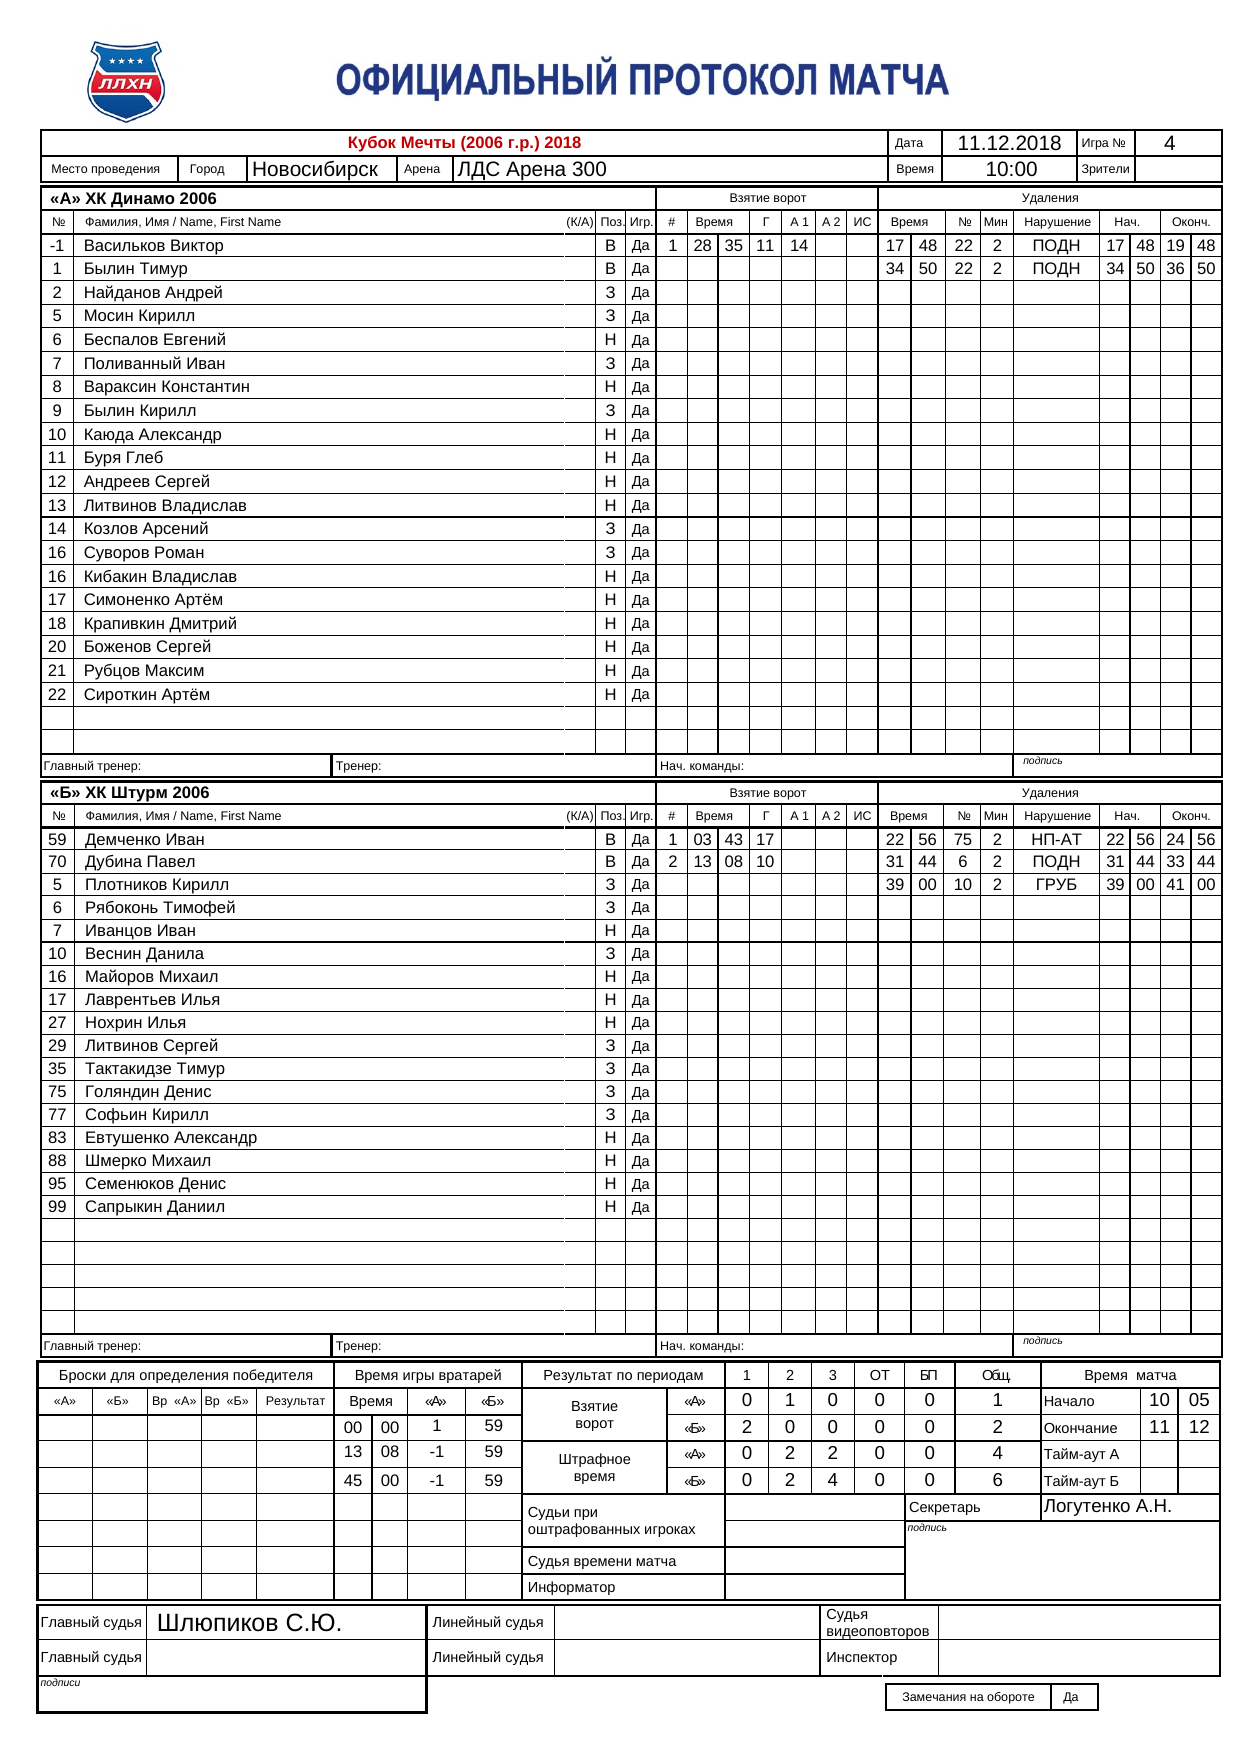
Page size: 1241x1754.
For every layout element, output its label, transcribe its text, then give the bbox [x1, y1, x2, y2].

table_cell [1100, 1311, 1129, 1333]
table_cell [565, 829, 595, 849]
table_cell [565, 565, 595, 587]
table_cell [626, 1288, 655, 1310]
table_cell [816, 1242, 846, 1264]
table_cell [93, 1574, 147, 1599]
table_cell [1161, 1196, 1190, 1218]
table_cell Г [750, 805, 781, 826]
table_cell [1014, 541, 1099, 564]
table_cell [847, 235, 877, 256]
table_cell [1192, 305, 1221, 327]
table_cell З [596, 541, 625, 564]
table_cell [981, 920, 1013, 941]
table_cell № [946, 211, 980, 233]
table_cell [912, 896, 943, 918]
table_cell [782, 376, 815, 398]
table_cell 1 [408, 1416, 465, 1440]
table_cell [1179, 1441, 1219, 1467]
table_cell [1014, 494, 1099, 516]
table_cell [946, 636, 980, 658]
table_cell [879, 920, 910, 941]
table_header «Б» ХК Штурм 2006 [42, 783, 655, 803]
table_cell [719, 874, 749, 895]
table_cell [719, 518, 749, 540]
table_cell [944, 1127, 980, 1149]
table_cell З [596, 399, 625, 422]
table_cell [688, 683, 717, 706]
table_cell [1100, 470, 1129, 493]
table_cell [912, 494, 945, 516]
table_cell # [657, 805, 687, 826]
table_cell [719, 352, 749, 374]
table_cell 0 [905, 1389, 954, 1413]
table_cell [750, 920, 781, 941]
table_cell [847, 257, 877, 280]
table_cell [202, 1416, 256, 1440]
table_cell [981, 612, 1013, 634]
table_cell Да [626, 565, 655, 587]
table_cell 08 [719, 850, 749, 872]
table_cell [42, 730, 73, 753]
table_cell Главный тренер: [42, 1335, 330, 1356]
table_cell [657, 470, 687, 493]
table_cell [847, 989, 877, 1011]
table_cell [1100, 446, 1129, 469]
table_cell Н [596, 376, 625, 398]
table_cell [688, 1173, 717, 1195]
table_cell [719, 494, 749, 516]
table_cell [912, 281, 945, 303]
table_cell [202, 1547, 256, 1573]
table_cell [946, 518, 980, 540]
table_cell Время [879, 805, 943, 826]
table_cell [719, 1242, 749, 1264]
table_cell Нохрин Илья [75, 1012, 564, 1033]
table_cell [565, 446, 595, 469]
table_cell [750, 1173, 781, 1195]
table_cell [879, 518, 910, 540]
table_cell [946, 470, 980, 493]
table_cell 56 [912, 829, 943, 849]
table_cell [782, 352, 815, 374]
table_cell [981, 943, 1013, 964]
table_cell [1161, 1058, 1190, 1079]
table_cell [596, 707, 625, 729]
table_cell [39, 1441, 92, 1467]
table_cell 88 [42, 1150, 74, 1172]
table_cell [1014, 1058, 1099, 1079]
table_cell подпись [1014, 755, 1221, 776]
table_cell [750, 683, 781, 706]
table_header «А» ХК Динамо 2006 [42, 188, 655, 209]
table_cell Время [688, 805, 749, 826]
table_cell [42, 1265, 74, 1287]
table_cell [750, 470, 781, 493]
table_cell подпись [906, 1522, 1219, 1599]
table_cell [466, 1521, 521, 1546]
table_cell В [596, 829, 625, 849]
table_cell [981, 399, 1013, 422]
table_cell [565, 1219, 595, 1241]
table_header Удаления [879, 783, 1221, 803]
table_cell [782, 1219, 815, 1241]
table_cell [816, 518, 846, 540]
table_header ОТ [855, 1363, 904, 1387]
table_cell Главный судья [39, 1640, 146, 1675]
table_cell [750, 1081, 781, 1103]
table_header Взятие ворот [657, 783, 877, 803]
table_cell [148, 1441, 201, 1467]
table_cell [1014, 399, 1099, 422]
table_cell [816, 989, 846, 1011]
table_cell [816, 1035, 846, 1057]
table_cell [782, 328, 815, 351]
table_cell Да [626, 328, 655, 351]
table_cell [688, 1242, 717, 1264]
table_cell З [596, 281, 625, 303]
table_cell 0 [726, 1468, 768, 1493]
table_cell [847, 1150, 877, 1172]
table_cell Судья времени матча [523, 1548, 724, 1573]
table_cell З [596, 874, 625, 895]
table_cell [1192, 446, 1221, 469]
table_cell [816, 446, 846, 469]
table_cell [657, 683, 687, 706]
table_cell [1161, 896, 1190, 918]
table_cell [944, 1104, 980, 1126]
table_cell 08 [373, 1441, 407, 1467]
table_cell [912, 588, 945, 611]
table_cell [816, 707, 846, 729]
table_cell Да [626, 920, 655, 941]
table_cell [565, 257, 595, 280]
table_cell [719, 1081, 749, 1103]
table_cell [879, 399, 910, 422]
table_cell [816, 305, 846, 327]
table_cell [719, 328, 749, 351]
table_cell [626, 1219, 655, 1241]
table_cell [565, 541, 595, 564]
table_cell [816, 1012, 846, 1033]
table_cell [847, 494, 877, 516]
table_cell 7 [42, 352, 73, 374]
table_cell ПОДН [1014, 235, 1099, 256]
table_cell 27 [42, 1012, 74, 1033]
table_cell [750, 874, 781, 895]
table_cell [719, 1104, 749, 1126]
table_cell [912, 565, 945, 587]
table_cell [912, 518, 945, 540]
table_cell [688, 659, 717, 682]
table_cell 13 [688, 850, 717, 872]
table_cell [1192, 328, 1221, 351]
table_cell [816, 281, 846, 303]
table_cell [565, 470, 595, 493]
table_cell 5 [42, 874, 74, 895]
table_cell [1161, 707, 1190, 729]
table_cell 11 [1141, 1415, 1177, 1440]
table_cell [719, 612, 749, 634]
table_cell [202, 1468, 256, 1493]
table_cell [1100, 659, 1129, 682]
table_cell Нач. [1100, 805, 1160, 826]
table_cell [373, 1521, 407, 1546]
table_cell [847, 683, 877, 706]
table_cell 70 [42, 850, 74, 872]
table_cell [879, 659, 910, 682]
table_cell [816, 1288, 846, 1310]
table_cell [657, 257, 687, 280]
table_cell 44 [1131, 850, 1160, 872]
table_cell [1014, 989, 1099, 1011]
table_cell [750, 565, 781, 587]
table_cell 22 [946, 257, 980, 280]
table_cell [657, 376, 687, 398]
table_cell Нач. [1100, 211, 1160, 233]
table_cell [719, 1288, 749, 1310]
table_cell [1014, 1219, 1099, 1241]
table_cell [688, 730, 717, 753]
table_cell [719, 1219, 749, 1241]
table_cell [1100, 966, 1129, 987]
table_cell [1131, 943, 1160, 964]
table_cell 39 [879, 874, 910, 895]
table_cell [816, 612, 846, 634]
table_cell [1100, 1196, 1129, 1218]
table_cell [912, 989, 943, 1011]
table_cell [719, 1311, 749, 1333]
table_cell [657, 1288, 687, 1310]
table_cell [75, 1288, 564, 1310]
table_cell 0 [855, 1415, 904, 1440]
table_cell 6 [42, 328, 73, 351]
table_cell Н [596, 494, 625, 516]
table_header Да [1052, 1685, 1097, 1709]
table_cell [981, 352, 1013, 374]
table_cell [1161, 1242, 1190, 1264]
table_cell 45 [335, 1468, 371, 1493]
table_cell [1192, 1150, 1221, 1172]
table_cell [719, 1150, 749, 1172]
table_cell [879, 423, 910, 445]
table_cell 0 [769, 1415, 811, 1440]
table_cell [1131, 683, 1160, 706]
table_cell Линейный судья [428, 1640, 554, 1675]
table_cell [1100, 1081, 1129, 1103]
table_cell Да [626, 612, 655, 634]
table_cell Н [596, 612, 625, 634]
table_cell [75, 1219, 564, 1241]
table_cell [1131, 707, 1160, 729]
table_cell [750, 896, 781, 918]
table_cell [1161, 588, 1190, 611]
table_cell [657, 966, 687, 987]
table_cell 2 [769, 1468, 811, 1493]
table_cell 00 [335, 1416, 371, 1440]
table_cell Нач. команды: [657, 755, 1012, 776]
table_cell [912, 423, 945, 445]
table_cell [946, 683, 980, 706]
table_cell 0 [905, 1468, 954, 1493]
table_header 2 [769, 1363, 811, 1387]
table_cell Н [596, 565, 625, 587]
table_cell [944, 1219, 980, 1241]
table_cell [466, 1574, 521, 1599]
table_cell [257, 1468, 333, 1493]
table_cell 2 [981, 874, 1013, 895]
table_cell [879, 707, 910, 729]
table_cell [565, 1104, 595, 1126]
table_cell [719, 730, 749, 753]
table_cell [1014, 1265, 1099, 1287]
table_cell [74, 730, 564, 753]
table_cell [1192, 1173, 1221, 1195]
table_cell [42, 1242, 74, 1264]
table_cell З [596, 1104, 625, 1126]
table_cell [408, 1494, 465, 1520]
table_cell [148, 1547, 201, 1573]
table_cell 1 [657, 829, 687, 849]
table_cell [1014, 636, 1099, 658]
table_cell [1131, 470, 1160, 493]
table_cell [782, 1288, 815, 1310]
table_cell [944, 1081, 980, 1103]
table_cell Н [596, 1196, 625, 1218]
table_cell [847, 829, 877, 849]
table_cell [981, 1173, 1013, 1195]
table_cell 14 [42, 518, 73, 540]
table_cell подписи [39, 1677, 425, 1711]
table_cell Н [596, 920, 625, 941]
table_cell [719, 1058, 749, 1079]
table_cell [688, 518, 717, 540]
table_cell [1161, 494, 1190, 516]
table_cell [981, 1196, 1013, 1218]
table_cell [750, 257, 781, 280]
table_cell [657, 943, 687, 964]
table_cell [944, 1150, 980, 1172]
table_cell [719, 920, 749, 941]
table_cell «А» [408, 1389, 465, 1413]
table_cell Оконч. [1161, 805, 1221, 826]
table_cell [847, 1311, 877, 1333]
table_cell Боженов Сергей [74, 636, 564, 658]
table_cell 05 [1179, 1389, 1219, 1413]
table_cell [750, 588, 781, 611]
table_cell [1014, 470, 1099, 493]
table_cell [335, 1547, 371, 1573]
table_cell Кибакин Владислав [74, 565, 564, 587]
table_cell [1014, 1150, 1099, 1172]
table_cell [750, 1012, 781, 1033]
table_cell [1014, 730, 1099, 753]
table_cell [1192, 896, 1221, 918]
table_cell З [596, 943, 625, 964]
table_cell 29 [42, 1035, 74, 1057]
table_cell [847, 850, 877, 872]
table_cell Г [750, 211, 781, 233]
table_cell [596, 1288, 625, 1310]
table_cell [847, 1012, 877, 1033]
table_cell [1192, 989, 1221, 1011]
table_cell [688, 257, 717, 280]
table_cell [782, 494, 815, 516]
table_cell [657, 1081, 687, 1103]
table_cell Найданов Андрей [74, 281, 564, 303]
table_cell 0 [726, 1389, 768, 1413]
table_cell [750, 376, 781, 398]
table_cell [946, 612, 980, 634]
table_cell [657, 1104, 687, 1126]
table_cell Васильков Виктор [74, 235, 564, 256]
table_cell Буря Глеб [74, 446, 564, 469]
table_cell [1100, 989, 1129, 1011]
table_cell Рубцов Максим [74, 659, 564, 682]
table_cell [816, 328, 846, 351]
table_cell [1161, 659, 1190, 682]
table_cell [1100, 494, 1129, 516]
table_cell Н [596, 683, 625, 706]
table_cell [1192, 1219, 1221, 1241]
table_cell [1161, 920, 1190, 941]
table_cell 31 [1100, 850, 1129, 872]
table_cell [1131, 636, 1160, 658]
table_cell З [596, 1035, 625, 1057]
table_cell Время [879, 211, 945, 233]
table_cell [657, 1058, 687, 1079]
table_cell [981, 376, 1013, 398]
table_cell [879, 1104, 910, 1126]
table_cell З [596, 352, 625, 374]
table_cell [981, 1242, 1013, 1264]
table_cell ГРУБ [1014, 874, 1099, 895]
table_cell [912, 966, 943, 987]
table_cell [1161, 1127, 1190, 1149]
table_cell 2 [956, 1415, 1040, 1440]
table_cell # [657, 211, 687, 233]
table_cell 20 [42, 636, 73, 658]
table_cell [816, 257, 846, 280]
table_cell [626, 1242, 655, 1264]
table_cell [879, 730, 910, 753]
table_cell [782, 1173, 815, 1195]
table_cell [981, 305, 1013, 327]
table_cell [1161, 1012, 1190, 1033]
table_cell Да [626, 874, 655, 895]
table_cell [688, 1288, 717, 1310]
table_cell [596, 1219, 625, 1241]
table_cell Да [626, 352, 655, 374]
table_cell [1131, 399, 1160, 422]
table_cell [981, 966, 1013, 987]
table_cell [816, 896, 846, 918]
table_cell 33 [1161, 850, 1190, 872]
table_cell [816, 874, 846, 895]
table_cell [847, 1127, 877, 1149]
table_cell [657, 328, 687, 351]
table_cell Судья видеоповторов [821, 1606, 938, 1639]
table_cell [782, 1012, 815, 1033]
table_cell [657, 636, 687, 658]
table_cell [750, 328, 781, 351]
table_cell 56 [1192, 829, 1221, 849]
table_cell Новосибирск [248, 157, 396, 181]
table_cell [565, 1265, 595, 1287]
table_cell [1014, 1035, 1099, 1057]
table_cell [719, 588, 749, 611]
table_cell 0 [855, 1389, 904, 1413]
table_cell [1192, 1104, 1221, 1126]
table_cell [688, 1104, 717, 1126]
table_cell [719, 659, 749, 682]
table_cell [1100, 328, 1129, 351]
table_cell [1014, 896, 1099, 918]
table_cell Да [626, 943, 655, 964]
table_cell [782, 966, 815, 987]
table_header Общ. [956, 1363, 1040, 1387]
table_cell [816, 1058, 846, 1079]
table_cell [1131, 281, 1160, 303]
table_cell [1131, 612, 1160, 634]
table_cell [42, 1288, 74, 1310]
table_cell [1100, 1265, 1129, 1287]
table_cell Нач. команды: [657, 1335, 1012, 1356]
picture [5, 28, 1179, 129]
table_cell [816, 376, 846, 398]
table_cell 2 [981, 829, 1013, 849]
table_cell [879, 494, 910, 516]
table_cell 6 [42, 896, 74, 918]
table_cell [1014, 683, 1099, 706]
table_cell [879, 1196, 910, 1218]
table_cell [555, 1606, 819, 1639]
table_cell [1131, 1104, 1160, 1126]
table_cell Да [626, 1058, 655, 1079]
table_cell Иванцов Иван [75, 920, 564, 941]
table_cell [847, 1242, 877, 1264]
table_cell НП-АТ [1014, 829, 1099, 849]
table_cell [719, 399, 749, 422]
table_cell 10 [42, 943, 74, 964]
table_cell [944, 1058, 980, 1079]
table_cell [847, 446, 877, 469]
table_cell [879, 305, 910, 327]
table_cell 5 [42, 305, 73, 327]
table_cell Результат [257, 1389, 333, 1413]
table_cell [1100, 636, 1129, 658]
table_cell 2 [981, 850, 1013, 872]
table_cell [1192, 541, 1221, 564]
table_cell [1161, 281, 1190, 303]
table_cell [1161, 399, 1190, 422]
table_cell [1100, 565, 1129, 587]
table_cell ИС [847, 805, 877, 826]
table_cell 35 [719, 235, 749, 256]
table_cell -1 [42, 235, 73, 256]
table_cell Семенюков Денис [75, 1173, 564, 1195]
table_cell [565, 874, 595, 895]
table_cell [408, 1547, 465, 1573]
table_cell [946, 376, 980, 398]
table_cell [750, 730, 781, 753]
table_cell Веснин Данила [75, 943, 564, 964]
table_cell 17 [879, 235, 910, 256]
table_cell Мин [981, 805, 1013, 826]
table_cell [1100, 1288, 1129, 1310]
table_cell Сапрыкин Даниил [75, 1196, 564, 1218]
table_cell Да [626, 470, 655, 493]
table_cell [1131, 494, 1160, 516]
table_cell [657, 281, 687, 303]
table_cell [688, 1035, 717, 1057]
table_cell [688, 565, 717, 587]
table_cell [1161, 1150, 1190, 1172]
table_cell 1 [42, 257, 73, 280]
table_cell [847, 1288, 877, 1310]
table_cell Да [626, 1150, 655, 1172]
table_cell [596, 1311, 625, 1333]
table_cell 31 [879, 850, 910, 872]
table_cell № [42, 805, 74, 826]
table_cell [1014, 943, 1099, 964]
table_cell [912, 920, 943, 941]
table_cell [202, 1441, 256, 1467]
table_cell [1161, 352, 1190, 374]
table_cell [39, 1521, 92, 1546]
table_cell [1014, 1288, 1099, 1310]
table_cell [782, 1127, 815, 1149]
table_header Броски для определения победителя [39, 1363, 333, 1387]
table_cell [688, 588, 717, 611]
table_cell [912, 943, 943, 964]
table_cell [912, 305, 945, 327]
table_cell [1192, 707, 1221, 729]
table_header Взятие ворот [657, 188, 877, 209]
table_cell [688, 376, 717, 398]
table_cell [565, 588, 595, 611]
table_cell 1 [657, 235, 687, 256]
table_cell [847, 707, 877, 729]
table_cell [782, 281, 815, 303]
table_cell [1014, 1173, 1099, 1195]
table_cell [912, 1012, 943, 1033]
table_cell [981, 896, 1013, 918]
table_cell [688, 1127, 717, 1149]
table_cell [1192, 1081, 1221, 1103]
table_cell 8 [42, 376, 73, 398]
table_cell [1014, 1196, 1099, 1218]
table_cell [912, 470, 945, 493]
table_cell [596, 730, 625, 753]
table_cell [1100, 1242, 1129, 1264]
table_cell [657, 494, 687, 516]
table_cell [847, 966, 877, 987]
table_cell 16 [42, 541, 73, 564]
table_cell Взятие ворот [523, 1389, 666, 1440]
table_cell [565, 989, 595, 1011]
table_cell [879, 1012, 910, 1033]
table_cell 2 [726, 1415, 768, 1440]
table_cell [1014, 659, 1099, 682]
table_cell 17 [1100, 235, 1129, 256]
table_cell 43 [719, 829, 749, 849]
table_cell ЛДС Арена 300 [454, 157, 887, 181]
table_cell 34 [879, 257, 910, 280]
table_header 3 [812, 1363, 854, 1387]
table_cell З [596, 896, 625, 918]
table_cell «А» [668, 1389, 724, 1413]
table_cell [1161, 1265, 1190, 1287]
table_cell [912, 1196, 943, 1218]
table_cell [1161, 470, 1190, 493]
table_cell [1161, 1288, 1190, 1310]
table_cell Да [626, 281, 655, 303]
table_header Удаления [879, 188, 1221, 209]
table_cell [883, 1677, 1220, 1681]
table_cell Шмерко Михаил [75, 1150, 564, 1172]
table_cell [1100, 1035, 1129, 1057]
table_cell [565, 518, 595, 540]
table_cell [1014, 920, 1099, 941]
table_cell [782, 1150, 815, 1172]
table_cell [879, 612, 910, 634]
table_cell Оконч. [1161, 211, 1221, 233]
table_cell [912, 683, 945, 706]
table_cell 00 [1131, 874, 1160, 895]
table_cell [1131, 659, 1160, 682]
table_cell [912, 1242, 943, 1264]
table_cell [565, 494, 595, 516]
table_cell [335, 1574, 371, 1599]
table_cell [981, 1150, 1013, 1172]
table_cell [1192, 1058, 1221, 1079]
table_cell [42, 1219, 74, 1241]
table_cell [981, 588, 1013, 611]
table_cell 2 [657, 850, 687, 872]
table_cell [981, 707, 1013, 729]
table_header Время матча [1042, 1363, 1219, 1387]
table_cell 59 [42, 829, 74, 849]
table_cell [1161, 1081, 1190, 1103]
table_cell [847, 1081, 877, 1103]
table_cell [1192, 966, 1221, 987]
table_cell [782, 423, 815, 445]
table_cell [719, 305, 749, 327]
table_cell [946, 730, 980, 753]
table_cell [1100, 1173, 1129, 1195]
table_cell [782, 612, 815, 634]
table_cell [565, 399, 595, 422]
table_cell [688, 1311, 717, 1333]
table_cell Да [626, 1081, 655, 1103]
table_cell [981, 1104, 1013, 1126]
table_cell [1014, 1012, 1099, 1033]
table_cell [565, 659, 595, 682]
table_cell 11 [750, 235, 781, 256]
table_cell [1192, 636, 1221, 658]
table_cell Да [626, 446, 655, 469]
table_cell [1192, 943, 1221, 964]
table_cell [1100, 352, 1129, 374]
table_cell [565, 1058, 595, 1079]
table_cell Н [596, 966, 625, 987]
table_cell [946, 446, 980, 469]
table_cell [565, 281, 595, 303]
table_cell [1131, 541, 1160, 564]
table_cell [1161, 305, 1190, 327]
table_cell [657, 1219, 687, 1241]
table_cell Логутенко А.Н. [1042, 1495, 1219, 1520]
table_cell [1014, 518, 1099, 540]
table_cell 12 [1179, 1415, 1219, 1440]
table_cell [750, 541, 781, 564]
table_cell 13 [42, 494, 73, 516]
table_cell [1100, 612, 1129, 634]
table_cell [750, 1035, 781, 1057]
table_cell [1161, 989, 1190, 1011]
table_cell [912, 541, 945, 564]
table_cell Рябоконь Тимофей [75, 896, 564, 918]
table_cell [93, 1547, 147, 1573]
table_cell [946, 399, 980, 422]
table_cell [912, 1035, 943, 1057]
table_cell [750, 1265, 781, 1287]
table_cell [1014, 588, 1099, 611]
table_cell Тренер: [333, 1335, 655, 1356]
table_cell [719, 707, 749, 729]
table_cell Да [626, 494, 655, 516]
table_cell [719, 683, 749, 706]
table_cell «Б» [668, 1468, 724, 1493]
table_cell [816, 850, 846, 872]
table_cell [782, 829, 815, 849]
table_cell [1192, 588, 1221, 611]
table_cell [816, 1265, 846, 1287]
table_cell [657, 446, 687, 469]
table_cell [912, 1104, 943, 1126]
table_cell [750, 1219, 781, 1241]
table_cell 0 [855, 1442, 904, 1467]
table_cell -1 [408, 1441, 465, 1467]
table_cell [1161, 943, 1190, 964]
table_cell [750, 943, 781, 964]
table_cell 2 [812, 1442, 854, 1467]
table_cell № [42, 211, 73, 233]
table_cell [1192, 612, 1221, 634]
table_cell [657, 352, 687, 374]
table_cell [1141, 1468, 1177, 1493]
table_cell Фамилия, Имя / Name, First Name [74, 211, 565, 233]
table_cell [1014, 1127, 1099, 1149]
table_cell [816, 1150, 846, 1172]
table_cell [847, 874, 877, 895]
table_cell [946, 541, 980, 564]
table_cell 77 [42, 1104, 74, 1126]
table_cell [912, 1081, 943, 1103]
table_cell 19 [1161, 235, 1190, 256]
table_cell Зрители [1078, 157, 1134, 181]
table_cell А 2 [816, 805, 846, 826]
table_cell Да [626, 966, 655, 987]
table_cell [816, 966, 846, 987]
table_cell [1161, 565, 1190, 587]
table_cell [847, 1104, 877, 1126]
table_cell [42, 707, 73, 729]
table_cell 2 [769, 1442, 811, 1467]
table_cell [335, 1521, 371, 1546]
table_cell [1100, 920, 1129, 941]
table_cell [39, 1468, 92, 1493]
table_cell [750, 446, 781, 469]
table_cell [1100, 399, 1129, 422]
table_cell [912, 1173, 943, 1195]
table_cell [847, 1173, 877, 1195]
table_cell 0 [726, 1442, 768, 1467]
table_cell 14 [782, 235, 815, 256]
table_cell [816, 1127, 846, 1149]
table_cell [688, 1058, 717, 1079]
table_cell [847, 376, 877, 398]
table_cell [981, 1265, 1013, 1287]
table_cell [816, 659, 846, 682]
table_cell [981, 989, 1013, 1011]
table_cell [750, 707, 781, 729]
table_header Замечания на обороте [887, 1685, 1050, 1709]
table_cell [1014, 305, 1099, 327]
table_cell [565, 328, 595, 351]
table_cell [565, 966, 595, 987]
table_cell 0 [905, 1442, 954, 1467]
table_cell [1192, 399, 1221, 422]
table_cell [879, 896, 910, 918]
table_cell Время [889, 157, 941, 181]
table_cell [847, 305, 877, 327]
table_cell Да [626, 659, 655, 682]
table_cell [1192, 470, 1221, 493]
table_cell [148, 1494, 201, 1520]
table_cell Да [626, 636, 655, 658]
table_cell [944, 1173, 980, 1195]
table_cell [688, 896, 717, 918]
table_cell Город [179, 157, 246, 181]
table_cell [879, 1035, 910, 1057]
table_cell [1192, 376, 1221, 398]
table_cell (К/А) [565, 211, 595, 233]
table_cell [75, 1242, 564, 1264]
table_cell [782, 707, 815, 729]
table_cell [1161, 683, 1190, 706]
table_cell [1131, 989, 1160, 1011]
table_cell 2 [42, 281, 73, 303]
table_cell «Б » [466, 1389, 521, 1413]
table_cell 4 [812, 1468, 854, 1493]
table_cell [816, 829, 846, 849]
table_cell [816, 683, 846, 706]
table_cell [257, 1521, 333, 1546]
table_cell [626, 1265, 655, 1287]
table_cell [1014, 565, 1099, 587]
table_cell [1014, 376, 1099, 398]
table_cell [879, 966, 910, 987]
table_cell Фамилия, Имя / Name, First Name [75, 805, 565, 826]
table_cell Нарушение [1014, 805, 1099, 826]
table_cell 95 [42, 1173, 74, 1195]
table_cell 41 [1161, 874, 1190, 895]
table_cell [688, 1265, 717, 1287]
table_cell [1161, 328, 1190, 351]
table_cell [912, 328, 945, 351]
table_cell [1161, 1219, 1190, 1241]
table_cell [946, 494, 980, 516]
table_cell [879, 376, 910, 398]
table_cell Н [596, 423, 625, 445]
table_cell Тренер: [333, 755, 655, 776]
table_cell Место проведения [42, 157, 177, 181]
table_cell [1192, 1311, 1221, 1333]
table_header Кубок Мечты (2006 г.р.) 2018 [42, 131, 887, 155]
table_cell [657, 1127, 687, 1149]
table_cell 03 [688, 829, 717, 849]
table_cell Поливанный Иван [74, 352, 564, 374]
table_cell 39 [1100, 874, 1129, 895]
table_cell [944, 1035, 980, 1057]
table_cell Майоров Михаил [75, 966, 564, 987]
table_cell 59 [466, 1441, 521, 1467]
table_cell 4 [956, 1442, 1040, 1467]
table_cell [726, 1495, 904, 1520]
table_cell [816, 541, 846, 564]
table_cell Да [626, 896, 655, 918]
table_cell [981, 730, 1013, 753]
table_cell [750, 1104, 781, 1126]
table_cell [719, 943, 749, 964]
table_cell Былин Тимур [74, 257, 564, 280]
table_cell [782, 399, 815, 422]
table_cell [565, 730, 595, 753]
table_cell Поз. [596, 805, 625, 826]
table_cell [782, 1104, 815, 1126]
table_cell Да [626, 588, 655, 611]
table_cell [944, 966, 980, 987]
table_cell [816, 943, 846, 964]
table_cell [981, 1081, 1013, 1103]
table_cell [816, 920, 846, 941]
table_cell [1161, 541, 1190, 564]
table_cell 2 [981, 257, 1013, 280]
table_cell [750, 305, 781, 327]
table_cell [688, 920, 717, 941]
table_cell [1014, 1081, 1099, 1103]
table_cell [981, 518, 1013, 540]
table_cell [726, 1548, 904, 1573]
table_cell Мосин Кирилл [74, 305, 564, 327]
table_cell [981, 1012, 1013, 1033]
table_cell [719, 423, 749, 445]
table_cell [202, 1574, 256, 1599]
table_cell Н [596, 659, 625, 682]
table_cell [719, 966, 749, 987]
table_cell [1136, 157, 1221, 181]
table_cell [565, 1196, 595, 1218]
table_cell [847, 659, 877, 682]
table_cell [148, 1521, 201, 1546]
table_cell 22 [946, 235, 980, 256]
table_cell [1192, 1127, 1221, 1149]
table_cell [847, 896, 877, 918]
table_cell [719, 541, 749, 564]
table_cell З [596, 1081, 625, 1103]
table_cell 35 [42, 1058, 74, 1079]
table_cell [782, 850, 815, 872]
table_cell [847, 470, 877, 493]
table_cell [93, 1468, 147, 1493]
table_cell [1131, 966, 1160, 987]
table_cell [981, 1311, 1013, 1333]
table_cell [816, 730, 846, 753]
table_cell 59 [466, 1416, 521, 1440]
table_cell [946, 352, 980, 374]
table_cell [879, 541, 910, 564]
table_cell [750, 1311, 781, 1333]
table_cell [782, 1196, 815, 1218]
table_cell [565, 850, 595, 872]
table_cell [565, 423, 595, 445]
table_cell [782, 683, 815, 706]
table_cell [816, 588, 846, 611]
table_cell [946, 281, 980, 303]
table_cell [1161, 612, 1190, 634]
table_cell 00 [373, 1468, 407, 1493]
table_cell 17 [42, 989, 74, 1011]
table_cell Н [596, 1150, 625, 1172]
table_cell [1161, 966, 1190, 987]
table_cell Окончание [1042, 1415, 1140, 1440]
table_cell [39, 1416, 92, 1440]
table_cell [847, 1196, 877, 1218]
table_cell [657, 588, 687, 611]
table_cell 10:00 [943, 157, 1076, 181]
table_cell [1014, 328, 1099, 351]
table_cell [879, 1058, 910, 1079]
table_cell [657, 1012, 687, 1033]
table_cell [879, 470, 910, 493]
table_cell [75, 1311, 564, 1333]
table_cell Н [596, 989, 625, 1011]
table_cell [782, 1265, 815, 1287]
table_cell [782, 896, 815, 918]
table_cell Да [626, 1035, 655, 1057]
table_cell [1100, 541, 1129, 564]
table_cell [688, 636, 717, 658]
table_cell [847, 1265, 877, 1287]
table_cell [782, 470, 815, 493]
table_cell Вараксин Константин [74, 376, 564, 398]
table_cell [688, 1150, 717, 1172]
table_cell [148, 1468, 201, 1493]
table_cell [912, 1219, 943, 1241]
table_cell 44 [912, 850, 943, 872]
table_cell [335, 1494, 371, 1520]
table_cell [1131, 896, 1160, 918]
table_cell [93, 1441, 147, 1467]
table_cell [847, 636, 877, 658]
table_cell [1131, 446, 1160, 469]
table_cell [1131, 565, 1160, 587]
table_cell Да [626, 683, 655, 706]
table_cell Былин Кирилл [74, 399, 564, 422]
table_cell [1131, 730, 1160, 753]
table_cell [688, 1012, 717, 1033]
table_cell [657, 565, 687, 587]
table_cell (К/А) [565, 805, 595, 826]
table_cell [719, 470, 749, 493]
table_cell [39, 1574, 92, 1599]
table_cell З [596, 518, 625, 540]
table_cell 11 [42, 446, 73, 469]
table_header Игра № [1078, 131, 1134, 155]
table_cell [1161, 446, 1190, 469]
table_cell [688, 989, 717, 1011]
table_cell [946, 423, 980, 445]
table_cell [1014, 1104, 1099, 1126]
table_cell [1014, 966, 1099, 987]
table_cell 00 [1192, 874, 1221, 895]
table_cell [1014, 1242, 1099, 1264]
table_cell 17 [42, 588, 73, 611]
table_cell [879, 1242, 910, 1264]
table_cell [688, 352, 717, 374]
table_cell [981, 328, 1013, 351]
table_cell 2 [981, 235, 1013, 256]
table_cell [147, 1640, 425, 1675]
table_header 1 [726, 1363, 768, 1387]
table_cell 9 [42, 399, 73, 422]
table_cell [981, 423, 1013, 445]
table_cell [879, 943, 910, 964]
table_cell [981, 659, 1013, 682]
table_cell [981, 470, 1013, 493]
table_cell Судьи при оштрафованных игроках [523, 1495, 724, 1546]
table_cell [782, 1311, 815, 1333]
table_cell [39, 1494, 92, 1520]
table_cell [816, 1219, 846, 1241]
table_cell [202, 1494, 256, 1520]
table_cell Андреев Сергей [74, 470, 564, 493]
table_cell [1192, 730, 1221, 753]
table_cell Арена [398, 157, 452, 181]
table_cell [912, 376, 945, 398]
table_cell [816, 494, 846, 516]
table_cell [148, 1416, 201, 1440]
table_cell 83 [42, 1127, 74, 1149]
table_cell [1131, 1150, 1160, 1172]
table_cell [565, 1081, 595, 1103]
table_cell [981, 1035, 1013, 1057]
table_cell [1161, 423, 1190, 445]
table_cell Беспалов Евгений [74, 328, 564, 351]
table_cell 22 [1100, 829, 1129, 849]
table_cell [944, 920, 980, 941]
table_cell [688, 1219, 717, 1241]
table_cell Евтушенко Александр [75, 1127, 564, 1149]
table_cell ИС [847, 211, 877, 233]
table_cell [719, 257, 749, 280]
table_cell [1099, 1682, 1220, 1711]
table_cell [1131, 1311, 1160, 1333]
table_cell 56 [1131, 829, 1160, 849]
table_cell [408, 1574, 465, 1599]
table_cell [750, 1196, 781, 1218]
table_cell [816, 1081, 846, 1103]
table_cell [782, 446, 815, 469]
table_cell [1014, 1311, 1099, 1333]
table_cell [782, 636, 815, 658]
table_cell [565, 943, 595, 964]
table_cell Да [626, 376, 655, 398]
table_cell Да [626, 850, 655, 872]
table_cell Тайм-аут А [1042, 1441, 1140, 1467]
table_cell А 1 [782, 211, 815, 233]
table_cell [1100, 1104, 1129, 1126]
table_cell [565, 235, 595, 256]
table_cell подпись [1014, 1335, 1221, 1356]
table_cell [75, 1265, 564, 1287]
table_cell [657, 1242, 687, 1264]
table_cell [1192, 920, 1221, 941]
table_cell [428, 1677, 882, 1711]
table_cell [688, 328, 717, 351]
table_cell Н [596, 446, 625, 469]
table_cell [750, 1058, 781, 1079]
table_cell [1100, 376, 1129, 398]
table_cell [719, 376, 749, 398]
table_cell [1192, 1012, 1221, 1033]
table_cell [946, 328, 980, 351]
table_cell «Б» [668, 1415, 724, 1440]
table_cell [981, 494, 1013, 516]
table_cell Линейный судья [428, 1606, 554, 1639]
table_cell [879, 636, 910, 658]
table_cell -1 [408, 1468, 465, 1493]
table_cell Тайм-аут Б [1042, 1468, 1140, 1493]
table_cell [688, 470, 717, 493]
table_cell [719, 446, 749, 469]
table_cell Начало [1042, 1389, 1140, 1413]
table_cell [912, 399, 945, 422]
table_cell [688, 707, 717, 729]
table_cell Да [626, 399, 655, 422]
table_cell Н [596, 1127, 625, 1149]
table_cell Н [596, 1173, 625, 1195]
table_cell [657, 1035, 687, 1057]
table_cell [847, 352, 877, 374]
table_cell [657, 423, 687, 445]
table_cell [565, 376, 595, 398]
table_cell [816, 1104, 846, 1126]
table_cell [1192, 352, 1221, 374]
table_cell [782, 305, 815, 327]
table_cell Поз. [596, 211, 625, 233]
table_cell [782, 588, 815, 611]
table_cell [981, 1058, 1013, 1079]
table_cell [1192, 1035, 1221, 1057]
table_cell [879, 1127, 910, 1149]
table_cell [565, 1288, 595, 1310]
table_cell [946, 707, 980, 729]
table_cell [1192, 565, 1221, 587]
table_cell [847, 588, 877, 611]
table_cell [1100, 1219, 1129, 1241]
table_cell [750, 1127, 781, 1149]
table_cell [565, 1012, 595, 1033]
table_cell [373, 1494, 407, 1520]
table_cell [782, 874, 815, 895]
table_cell [782, 257, 815, 280]
table_cell [816, 565, 846, 587]
table_cell 10 [750, 850, 781, 872]
table_cell [93, 1416, 147, 1440]
table_cell Демченко Иван [75, 829, 564, 849]
table_cell 0 [855, 1468, 904, 1493]
table_cell [912, 1058, 943, 1079]
table_cell [688, 423, 717, 445]
table_cell Голяндин Денис [75, 1081, 564, 1103]
table_cell [750, 494, 781, 516]
table_cell 1 [956, 1389, 1040, 1413]
table_cell «А» [668, 1442, 724, 1467]
table_cell [1161, 636, 1190, 658]
table_cell [373, 1547, 407, 1573]
table_cell [657, 896, 687, 918]
table_cell [1100, 588, 1129, 611]
table_cell Да [626, 518, 655, 540]
table_cell 34 [1100, 257, 1129, 280]
table_cell [1100, 730, 1129, 753]
table_cell 75 [42, 1081, 74, 1103]
table_cell Информатор [523, 1575, 724, 1599]
table_cell [688, 305, 717, 327]
table_cell [782, 565, 815, 587]
table_cell Время [335, 1389, 407, 1413]
table_cell [879, 328, 910, 351]
table_cell [1100, 1127, 1129, 1149]
table_cell [879, 1150, 910, 1172]
table_cell [688, 943, 717, 964]
table_cell 16 [42, 966, 74, 987]
table_cell [1131, 920, 1160, 941]
table_cell З [596, 1058, 625, 1079]
table_cell [912, 707, 945, 729]
table_header 11.12.2018 [943, 131, 1076, 155]
table_cell 48 [912, 235, 945, 256]
table_cell [816, 399, 846, 422]
table_cell [944, 989, 980, 1011]
table_cell [782, 518, 815, 540]
table_cell [944, 1311, 980, 1333]
table_cell [1014, 352, 1099, 374]
table_cell [847, 565, 877, 587]
table_cell Вр «Б» [202, 1389, 256, 1413]
table_cell [1141, 1441, 1177, 1467]
table_cell [946, 305, 980, 327]
table_cell 28 [688, 235, 717, 256]
table_cell [596, 1265, 625, 1287]
table_cell [1161, 1035, 1190, 1057]
table_cell [912, 446, 945, 469]
table_cell Симоненко Артём [74, 588, 564, 611]
table_cell Лаврентьев Илья [75, 989, 564, 1011]
table_cell [912, 1265, 943, 1287]
table_cell [879, 1311, 910, 1333]
table_cell [688, 494, 717, 516]
table_cell [1100, 943, 1129, 964]
table_cell [657, 1265, 687, 1287]
table_cell [944, 943, 980, 964]
table_cell [750, 423, 781, 445]
table_cell [1131, 376, 1160, 398]
table_cell [565, 612, 595, 634]
table_cell Суворов Роман [74, 541, 564, 564]
table_cell [688, 541, 717, 564]
table_header Результат по периодам [523, 1363, 724, 1387]
table_cell [847, 423, 877, 445]
table_cell Каюда Александр [74, 423, 564, 445]
table_cell [750, 966, 781, 987]
table_cell [944, 1242, 980, 1264]
table_cell 36 [1161, 257, 1190, 280]
table_cell [719, 636, 749, 658]
table_cell 48 [1131, 235, 1160, 256]
table_cell [847, 730, 877, 753]
table_cell [912, 636, 945, 658]
table_cell Н [596, 636, 625, 658]
table_cell Н [596, 1012, 625, 1033]
table_cell [1161, 1104, 1190, 1126]
table_cell [847, 920, 877, 941]
table_cell З [596, 305, 625, 327]
table_cell Софьин Кирилл [75, 1104, 564, 1126]
table_cell А 2 [816, 211, 846, 233]
table_cell Да [626, 305, 655, 327]
table_cell [750, 1288, 781, 1310]
table_cell [782, 1081, 815, 1103]
table_cell [1131, 1127, 1160, 1149]
table_cell [879, 565, 910, 587]
table_cell [750, 659, 781, 682]
table_cell 50 [1192, 257, 1221, 280]
table_cell [39, 1547, 92, 1573]
table_cell [565, 1311, 595, 1333]
table_cell [1192, 1288, 1221, 1310]
table_cell 00 [373, 1416, 407, 1440]
table_cell 22 [42, 683, 73, 706]
table_cell [939, 1606, 1219, 1639]
table_cell Инспектор [821, 1640, 938, 1675]
table_cell [1161, 1173, 1190, 1195]
table_cell [1014, 423, 1099, 445]
table_cell [750, 518, 781, 540]
table_cell 18 [42, 612, 73, 634]
table_cell [816, 470, 846, 493]
table_cell [981, 683, 1013, 706]
table_cell [726, 1575, 904, 1599]
table_cell 22 [879, 829, 910, 849]
table_cell Игр. [626, 211, 655, 233]
table_cell [626, 730, 655, 753]
table_cell Да [626, 1012, 655, 1033]
table_cell [750, 1242, 781, 1264]
table_cell 16 [42, 565, 73, 587]
table_cell [257, 1494, 333, 1520]
table_cell Да [626, 423, 655, 445]
table_cell Шлюпиков С.Ю. [147, 1606, 425, 1639]
table_cell 10 [944, 874, 980, 895]
table_cell 10 [1141, 1389, 1177, 1413]
table_cell [1014, 281, 1099, 303]
table_cell [782, 1058, 815, 1079]
table_cell [847, 541, 877, 564]
table_cell [565, 707, 595, 729]
table_cell Тактакидзе Тимур [75, 1058, 564, 1079]
table_cell 50 [1131, 257, 1160, 280]
table_cell [1131, 328, 1160, 351]
table_cell [1100, 1012, 1129, 1033]
table_cell [944, 1196, 980, 1218]
table_cell [565, 1173, 595, 1195]
table_cell [657, 1196, 687, 1218]
table_cell [879, 989, 910, 1011]
table_cell [657, 399, 687, 422]
table_cell Главный судья [39, 1606, 146, 1639]
table_cell [1161, 1311, 1190, 1333]
table_cell [750, 399, 781, 422]
table_cell [719, 1127, 749, 1149]
table_cell [1131, 518, 1160, 540]
table_cell [657, 707, 687, 729]
table_cell [1131, 1265, 1160, 1287]
table_cell [1131, 1058, 1160, 1079]
table_cell Главный тренер: [42, 755, 330, 776]
table_cell [879, 683, 910, 706]
table_cell Литвинов Владислав [74, 494, 564, 516]
table_cell Сироткин Артём [74, 683, 564, 706]
table_cell [565, 1035, 595, 1057]
table_cell [202, 1521, 256, 1546]
table_cell [719, 1035, 749, 1057]
table_cell [912, 612, 945, 634]
table_cell [726, 1521, 904, 1546]
table_cell 48 [1192, 235, 1221, 256]
table_cell [847, 612, 877, 634]
table_cell 0 [812, 1415, 854, 1440]
table_cell [816, 352, 846, 374]
table_cell [912, 659, 945, 682]
table_cell [719, 896, 749, 918]
table_cell [847, 1058, 877, 1079]
table_cell [847, 1035, 877, 1057]
table_cell [879, 352, 910, 374]
table_cell «Б» [93, 1389, 147, 1413]
table_cell Секретарь [906, 1495, 1040, 1520]
table_cell [1131, 1081, 1160, 1103]
table_cell Н [596, 470, 625, 493]
table_cell [719, 1173, 749, 1195]
table_cell [1100, 281, 1129, 303]
table_cell [1192, 518, 1221, 540]
table_cell [555, 1640, 819, 1675]
table_cell [1100, 1150, 1129, 1172]
table_cell [1100, 423, 1129, 445]
table_cell [657, 305, 687, 327]
table_cell [719, 1265, 749, 1287]
table_cell Игр. [626, 805, 655, 826]
table_cell [688, 399, 717, 422]
table_cell Козлов Арсений [74, 518, 564, 540]
table_cell [750, 1150, 781, 1172]
table_cell [373, 1574, 407, 1599]
table_cell [688, 612, 717, 634]
table_cell Вр «А» [148, 1389, 201, 1413]
table_cell 99 [42, 1196, 74, 1218]
table_cell [981, 446, 1013, 469]
table_cell В [596, 850, 625, 872]
table_cell [148, 1574, 201, 1599]
table_cell [782, 730, 815, 753]
table_cell [946, 565, 980, 587]
table_cell [782, 989, 815, 1011]
table_cell [565, 636, 595, 658]
table_cell 10 [42, 423, 73, 445]
table_cell Н [596, 328, 625, 351]
table_cell [750, 989, 781, 1011]
table_cell [847, 399, 877, 422]
table_cell [719, 281, 749, 303]
table_cell 0 [812, 1389, 854, 1413]
table_cell [657, 659, 687, 682]
table_cell 44 [1192, 850, 1221, 872]
table_cell [981, 1219, 1013, 1241]
table_cell [946, 659, 980, 682]
table_cell Нарушение [1014, 211, 1099, 233]
table_cell [688, 1196, 717, 1218]
table_cell Да [626, 541, 655, 564]
table_cell [257, 1416, 333, 1440]
table_cell [1161, 518, 1190, 540]
table_cell Мин [981, 211, 1013, 233]
table_cell [981, 541, 1013, 564]
table_cell [782, 943, 815, 964]
table_cell Да [626, 1173, 655, 1195]
table_cell [74, 707, 564, 729]
table_cell [1100, 896, 1129, 918]
table_cell Дубина Павел [75, 850, 564, 872]
table_cell 7 [42, 920, 74, 941]
table_cell [1100, 518, 1129, 540]
table_header Время игры вратарей [335, 1363, 521, 1387]
table_cell [1100, 1058, 1129, 1079]
table_cell [657, 920, 687, 941]
table_cell [912, 1127, 943, 1149]
table_cell [1131, 1242, 1160, 1264]
table_cell [782, 659, 815, 682]
table_cell [657, 730, 687, 753]
table_cell [879, 281, 910, 303]
table_cell 50 [912, 257, 945, 280]
table_cell [1131, 305, 1160, 327]
table_cell [1131, 1196, 1160, 1218]
table_cell [1014, 612, 1099, 634]
table_cell [816, 1173, 846, 1195]
table_cell [1014, 446, 1099, 469]
table_cell [1014, 707, 1099, 729]
table_cell [847, 1219, 877, 1241]
table_cell [847, 281, 877, 303]
table_cell [879, 1173, 910, 1195]
table_cell [93, 1494, 147, 1520]
table_cell [719, 565, 749, 587]
table_cell [1100, 305, 1129, 327]
table_cell Литвинов Сергей [75, 1035, 564, 1057]
table_cell [1192, 494, 1221, 516]
table_cell [1192, 683, 1221, 706]
table_cell [93, 1521, 147, 1546]
table_cell Да [626, 1127, 655, 1149]
table_cell [1161, 376, 1190, 398]
table_cell [782, 920, 815, 941]
table_cell Да [626, 1196, 655, 1218]
table_cell [750, 281, 781, 303]
table_cell [565, 305, 595, 327]
table_cell [657, 612, 687, 634]
table_cell [944, 1265, 980, 1287]
table_cell [1192, 1196, 1221, 1218]
table_cell [782, 1035, 815, 1057]
table_cell № [944, 805, 980, 826]
table_cell [719, 1012, 749, 1033]
table_cell [782, 1242, 815, 1264]
table_cell Штрафное время [523, 1442, 666, 1493]
table_cell [565, 352, 595, 374]
table_cell [1192, 659, 1221, 682]
table_cell [912, 1150, 943, 1172]
table_cell [1192, 1242, 1221, 1264]
table_cell [626, 707, 655, 729]
table_cell [912, 730, 945, 753]
table_cell [408, 1521, 465, 1546]
table_cell «А» [39, 1389, 92, 1413]
table_cell [1192, 423, 1221, 445]
table_cell [816, 235, 846, 256]
table_cell [1192, 281, 1221, 303]
table_cell [944, 1288, 980, 1310]
table_cell [879, 1081, 910, 1103]
table_cell В [596, 235, 625, 256]
table_cell [912, 352, 945, 374]
table_cell [257, 1574, 333, 1599]
table_cell [657, 989, 687, 1011]
table_cell [816, 636, 846, 658]
table_cell [688, 446, 717, 469]
table_cell [1131, 1219, 1160, 1241]
table_cell [1161, 730, 1190, 753]
table_cell 24 [1161, 829, 1190, 849]
table_cell 00 [912, 874, 943, 895]
table_cell [257, 1547, 333, 1573]
table_cell 75 [944, 829, 980, 849]
table_cell [1179, 1468, 1219, 1493]
table_cell [1131, 1012, 1160, 1033]
table_cell [1131, 352, 1160, 374]
table_cell [1100, 683, 1129, 706]
table_cell 21 [42, 659, 73, 682]
table_cell 1 [769, 1389, 811, 1413]
table_cell Крапивкин Дмитрий [74, 612, 564, 634]
table_cell [626, 1311, 655, 1333]
table_cell [981, 636, 1013, 658]
table_cell [847, 943, 877, 964]
table_cell [981, 565, 1013, 587]
table_cell [750, 612, 781, 634]
table_cell 17 [750, 829, 781, 849]
table_cell [816, 1196, 846, 1218]
table_cell [816, 423, 846, 445]
table_cell Плотников Кирилл [75, 874, 564, 895]
table_cell [466, 1547, 521, 1573]
table_cell [946, 588, 980, 611]
table_cell [981, 1288, 1013, 1310]
table_cell А 1 [782, 805, 815, 826]
table_cell [688, 281, 717, 303]
table_cell [565, 1127, 595, 1149]
table_cell [879, 588, 910, 611]
table_cell [719, 989, 749, 1011]
table_cell [657, 541, 687, 564]
table_cell Да [626, 1104, 655, 1126]
table_cell 0 [905, 1415, 954, 1440]
table_cell Да [626, 235, 655, 256]
table_cell [847, 328, 877, 351]
table_cell [657, 874, 687, 895]
table_header Дата [889, 131, 941, 155]
table_cell [1131, 1035, 1160, 1057]
table_cell [657, 1150, 687, 1172]
table_cell [657, 1173, 687, 1195]
table_cell [912, 1288, 943, 1310]
table_cell [1131, 423, 1160, 445]
table_cell [565, 1150, 595, 1172]
table_cell [565, 920, 595, 941]
table_cell ПОДН [1014, 257, 1099, 280]
table_cell [912, 1311, 943, 1333]
table_header 4 [1136, 131, 1221, 155]
table_cell [719, 1196, 749, 1218]
table_cell [981, 281, 1013, 303]
table_cell [657, 518, 687, 540]
table_cell [688, 966, 717, 987]
table_cell [750, 352, 781, 374]
table_cell 6 [956, 1468, 1040, 1493]
table_cell [981, 1127, 1013, 1149]
table_cell Время [688, 211, 749, 233]
table_cell [816, 1311, 846, 1333]
table_cell [944, 896, 980, 918]
table_cell Да [626, 989, 655, 1011]
table_cell [944, 1012, 980, 1033]
table_cell 12 [42, 470, 73, 493]
table_cell ПОДН [1014, 850, 1099, 872]
table_cell [879, 1219, 910, 1241]
table_cell [466, 1494, 521, 1520]
table_cell Н [596, 588, 625, 611]
table_cell [657, 1311, 687, 1333]
table_cell [565, 896, 595, 918]
table_cell [42, 1311, 74, 1333]
table_cell [750, 636, 781, 658]
table_cell [847, 518, 877, 540]
table_cell [565, 1242, 595, 1264]
table_cell [939, 1640, 1219, 1675]
table_cell [1100, 707, 1129, 729]
table_cell [257, 1441, 333, 1467]
table_cell [1192, 1265, 1221, 1287]
table_cell [565, 683, 595, 706]
table_cell 6 [944, 850, 980, 872]
table_cell [879, 1288, 910, 1310]
table_header БП [905, 1363, 954, 1387]
table_cell [596, 1242, 625, 1264]
table_cell 13 [335, 1441, 371, 1467]
table_cell [1131, 588, 1160, 611]
table_cell 59 [466, 1468, 521, 1493]
table_cell [782, 541, 815, 564]
table_cell [879, 446, 910, 469]
table_cell Да [626, 829, 655, 849]
table_cell Да [626, 257, 655, 280]
table_cell [1131, 1288, 1160, 1310]
table_cell В [596, 257, 625, 280]
table_cell [879, 1265, 910, 1287]
table_cell [688, 1081, 717, 1103]
table_cell [688, 874, 717, 895]
table_cell [1131, 1173, 1160, 1195]
